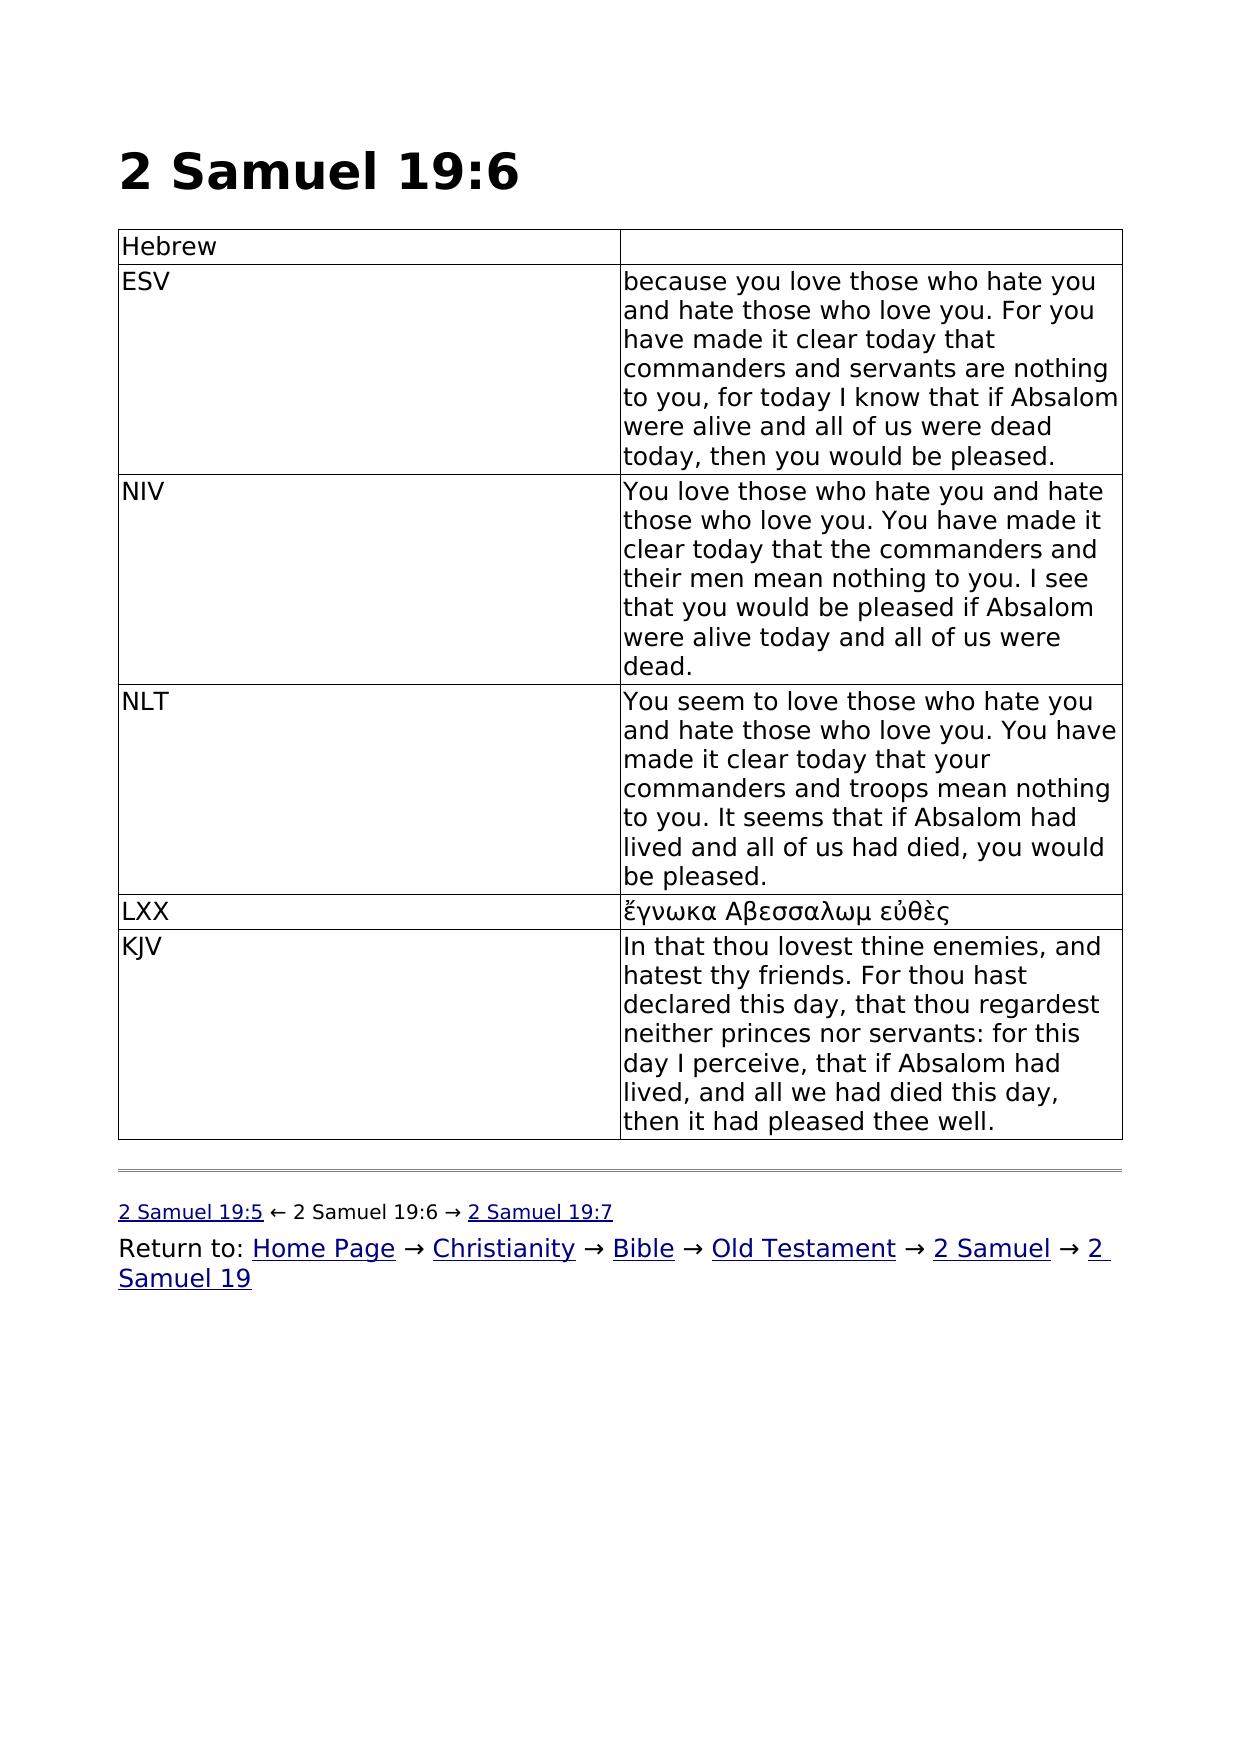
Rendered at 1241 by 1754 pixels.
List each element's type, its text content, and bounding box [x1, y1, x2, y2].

text 2 Samuel 19:5 ← 2 Samuel 19:6 → 2 Samuel 19:7 [118, 1201, 1122, 1234]
table_cell ἔγνωκα Αβεσσαλωμ εὐθὲς [621, 895, 1122, 929]
table_cell NIV [119, 475, 620, 684]
table_cell You seem to love those who hate you and hate those who love you. You have made it clear today that your commanders and troops mean nothing to you. It seems that if Absalom had lived and all of us had died, you would be pleased. [621, 685, 1122, 894]
table_cell because you love those who hate you and hate those who love you. For you have made it clear today that commanders and servants are nothing to you, for today I know that if Absalom were alive and all of us were dead today, then you would be pleased. [621, 265, 1122, 474]
table_header [621, 230, 1122, 264]
table_cell LXX [119, 895, 620, 929]
table_cell NLT [119, 685, 620, 894]
subtitle 2 Samuel 19:6 [118, 143, 1122, 201]
table_cell ESV [119, 265, 620, 474]
table_cell In that thou lovest thine enemies, and hatest thy friends. For thou hast declared this day, that thou regardest neither princes nor servants: for this day I perceive, that if Absalom had lived, and all we had died this day, then it had pleased thee well. [621, 930, 1122, 1139]
text Return to: Home Page → Christianity → Bible → Old Testament → 2 Samuel → 2 Samuel 19 [118, 1234, 1122, 1293]
table_header Hebrew [119, 230, 620, 264]
table_cell You love those who hate you and hate those who love you. You have made it clear today that the commanders and their men mean nothing to you. I see that you would be pleased if Absalom were alive today and all of us were dead. [621, 475, 1122, 684]
table_cell KJV [119, 930, 620, 1139]
